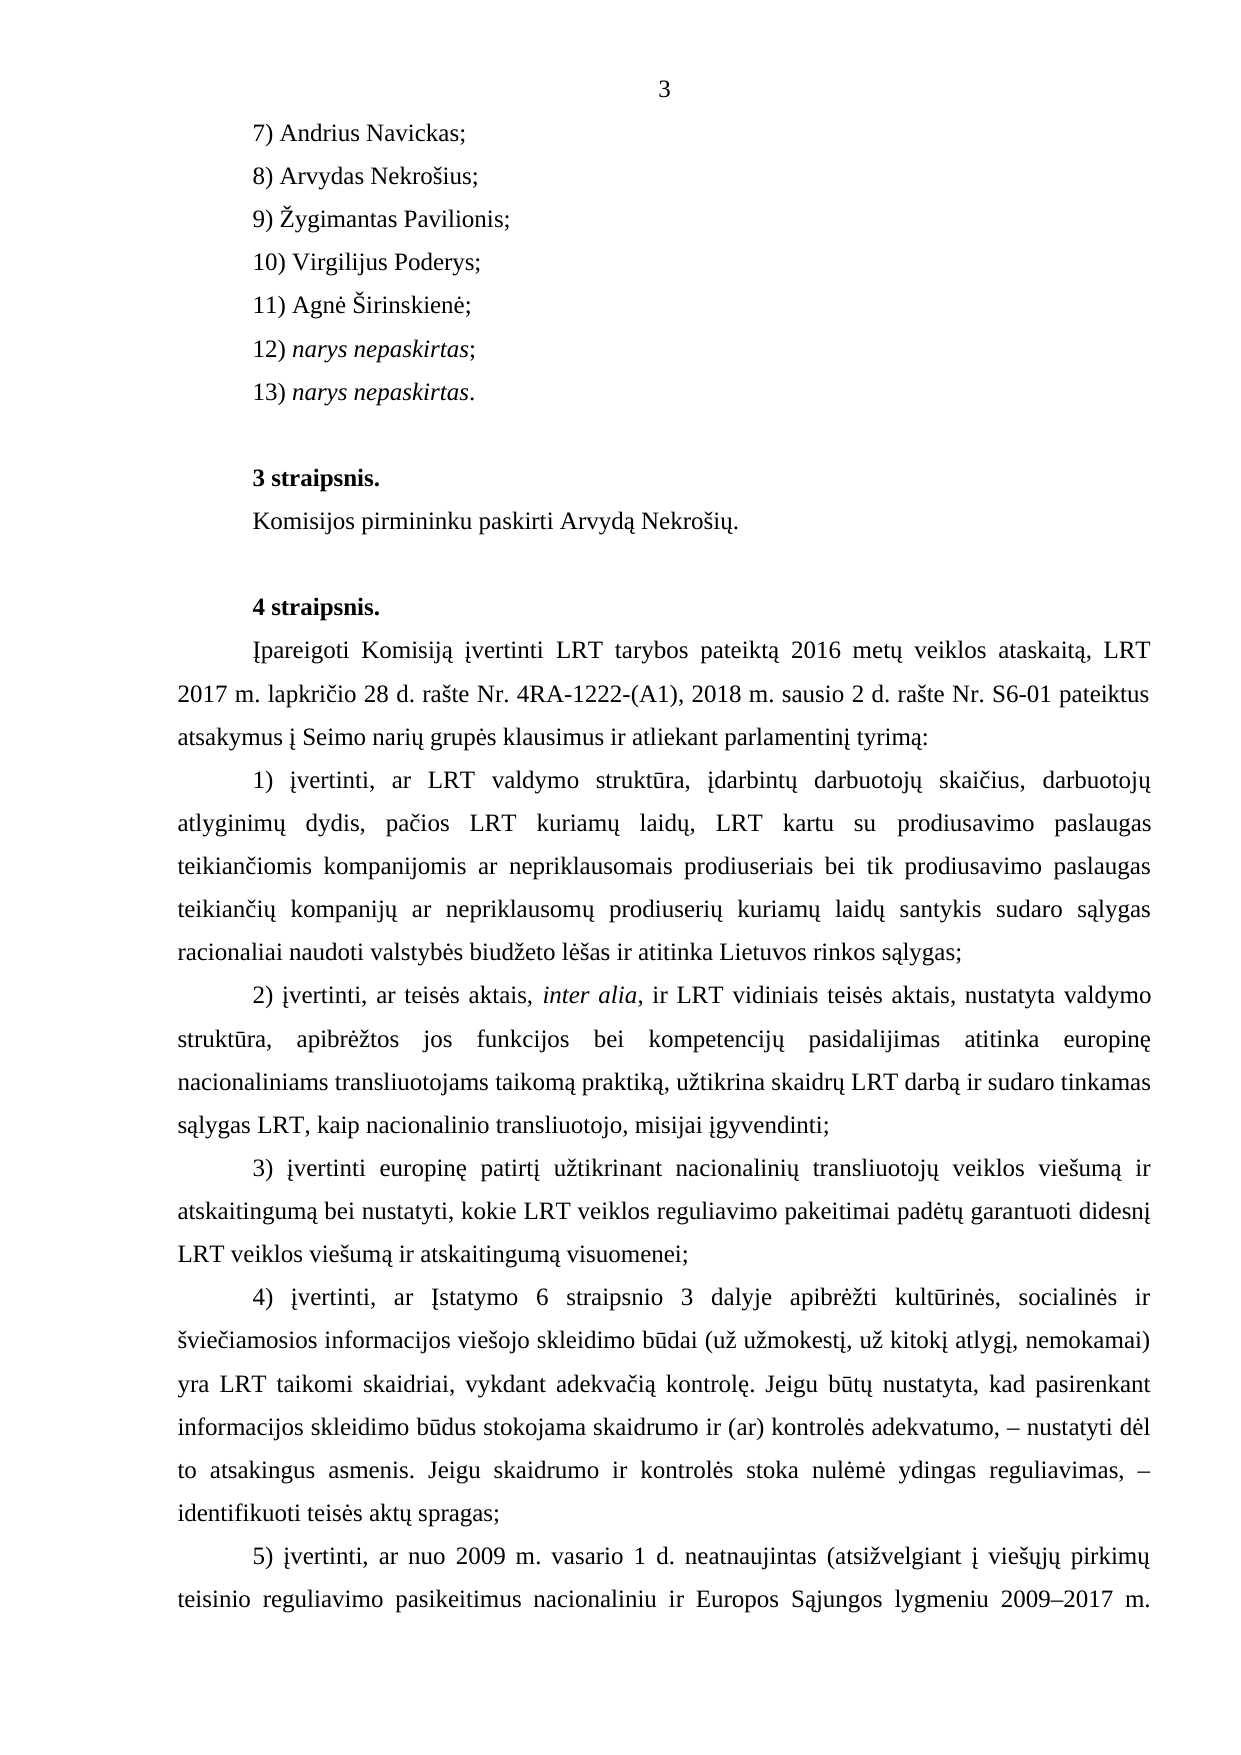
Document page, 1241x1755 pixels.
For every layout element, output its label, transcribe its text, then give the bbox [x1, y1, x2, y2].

text 8) Arvydas Nekrošius; [177, 161, 1152, 190]
text 1) įvertinti, ar LRT valdymo struktūra, įdarbintų darbuotojų skaičius, darbuotojų atlyginimų dydis, pačios LRT kuriamų laidų, LRT kartu su prodiusavimo paslaugas teikiančiomis kompanijomis ar nepriklausomais prodiuseriais bei tik prodiusavimo paslaugas teikiančių kompanijų ar nepriklausomų prodiuserių kuriamų laidų santykis sudaro sąlygas racionaliai naudoti valstybės biudžeto lėšas ir atitinka Lietuvos rinkos sąlygas; [177, 765, 1152, 966]
text 4) įvertinti, ar Įstatymo 6 straipsnio 3 dalyje apibrėžti kultūrinės, socialinės ir šviečiamosios informacijos viešojo skleidimo būdai (už užmokestį, už kitokį atlygį, nemokamai) yra LRT taikomi skaidriai, vykdant adekvačią kontrolę. Jeigu būtų nustatyta, kad pasirenkant informacijos skleidimo būdus stokojama skaidrumo ir (ar) kontrolės adekvatumo, – nustatyti dėl to atsakingus asmenis. Jeigu skaidrumo ir kontrolės stoka nulėmė ydingas reguliavimas, – identifikuoti teisės aktų spragas; [177, 1282, 1152, 1527]
text 9) Žygimantas Pavilionis; [177, 204, 1152, 233]
text 10) Virgilijus Poderys; [177, 247, 1152, 276]
text 11) Agnė Širinskienė; [177, 291, 1152, 319]
text 3 straipsnis. [177, 463, 1152, 492]
text 7) Andrius Navickas; [177, 118, 1152, 147]
text Komisijos pirmininku paskirti Arvydą Nekrošių. [177, 506, 1152, 535]
text 12) narys nepaskirtas; [177, 334, 1152, 362]
text 4 straipsnis. [177, 592, 1152, 621]
text 3) įvertinti europinę patirtį užtikrinant nacionalinių transliuotojų veiklos viešumą ir atskaitingumą bei nustatyti, kokie LRT veiklos reguliavimo pakeitimai padėtų garantuoti didesnį LRT veiklos viešumą ir atskaitingumą visuomenei; [177, 1153, 1152, 1268]
text Įpareigoti Komisiją įvertinti LRT tarybos pateiktą 2016 metų veiklos ataskaitą, LRT 2017 m. lapkričio 28 d. rašte Nr. 4RA-1222-(A1), 2018 m. sausio 2 d. rašte Nr. S6-01 pateiktus atsakymus į Seimo narių grupės klausimus ir atliekant parlamentinį tyrimą: [177, 636, 1152, 751]
text 5) įvertinti, ar nuo 2009 m. vasario 1 d. neatnaujintas (atsižvelgiant į viešųjų pirkimų teisinio reguliavimo pasikeitimus nacionaliniu ir Europos Sąjungos lygmeniu 2009–2017 m. [177, 1541, 1152, 1613]
text 2) įvertinti, ar teisės aktais, inter alia, ir LRT vidiniais teisės aktais, nustatyta valdymo struktūra, apibrėžtos jos funkcijos bei kompetencijų pasidalijimas atitinka europinę nacionaliniams transliuotojams taikomą praktiką, užtikrina skaidrų LRT darbą ir sudaro tinkamas sąlygas LRT, kaip nacionalinio transliuotojo, misijai įgyvendinti; [177, 981, 1152, 1139]
text 13) narys nepaskirtas. [177, 377, 1152, 406]
